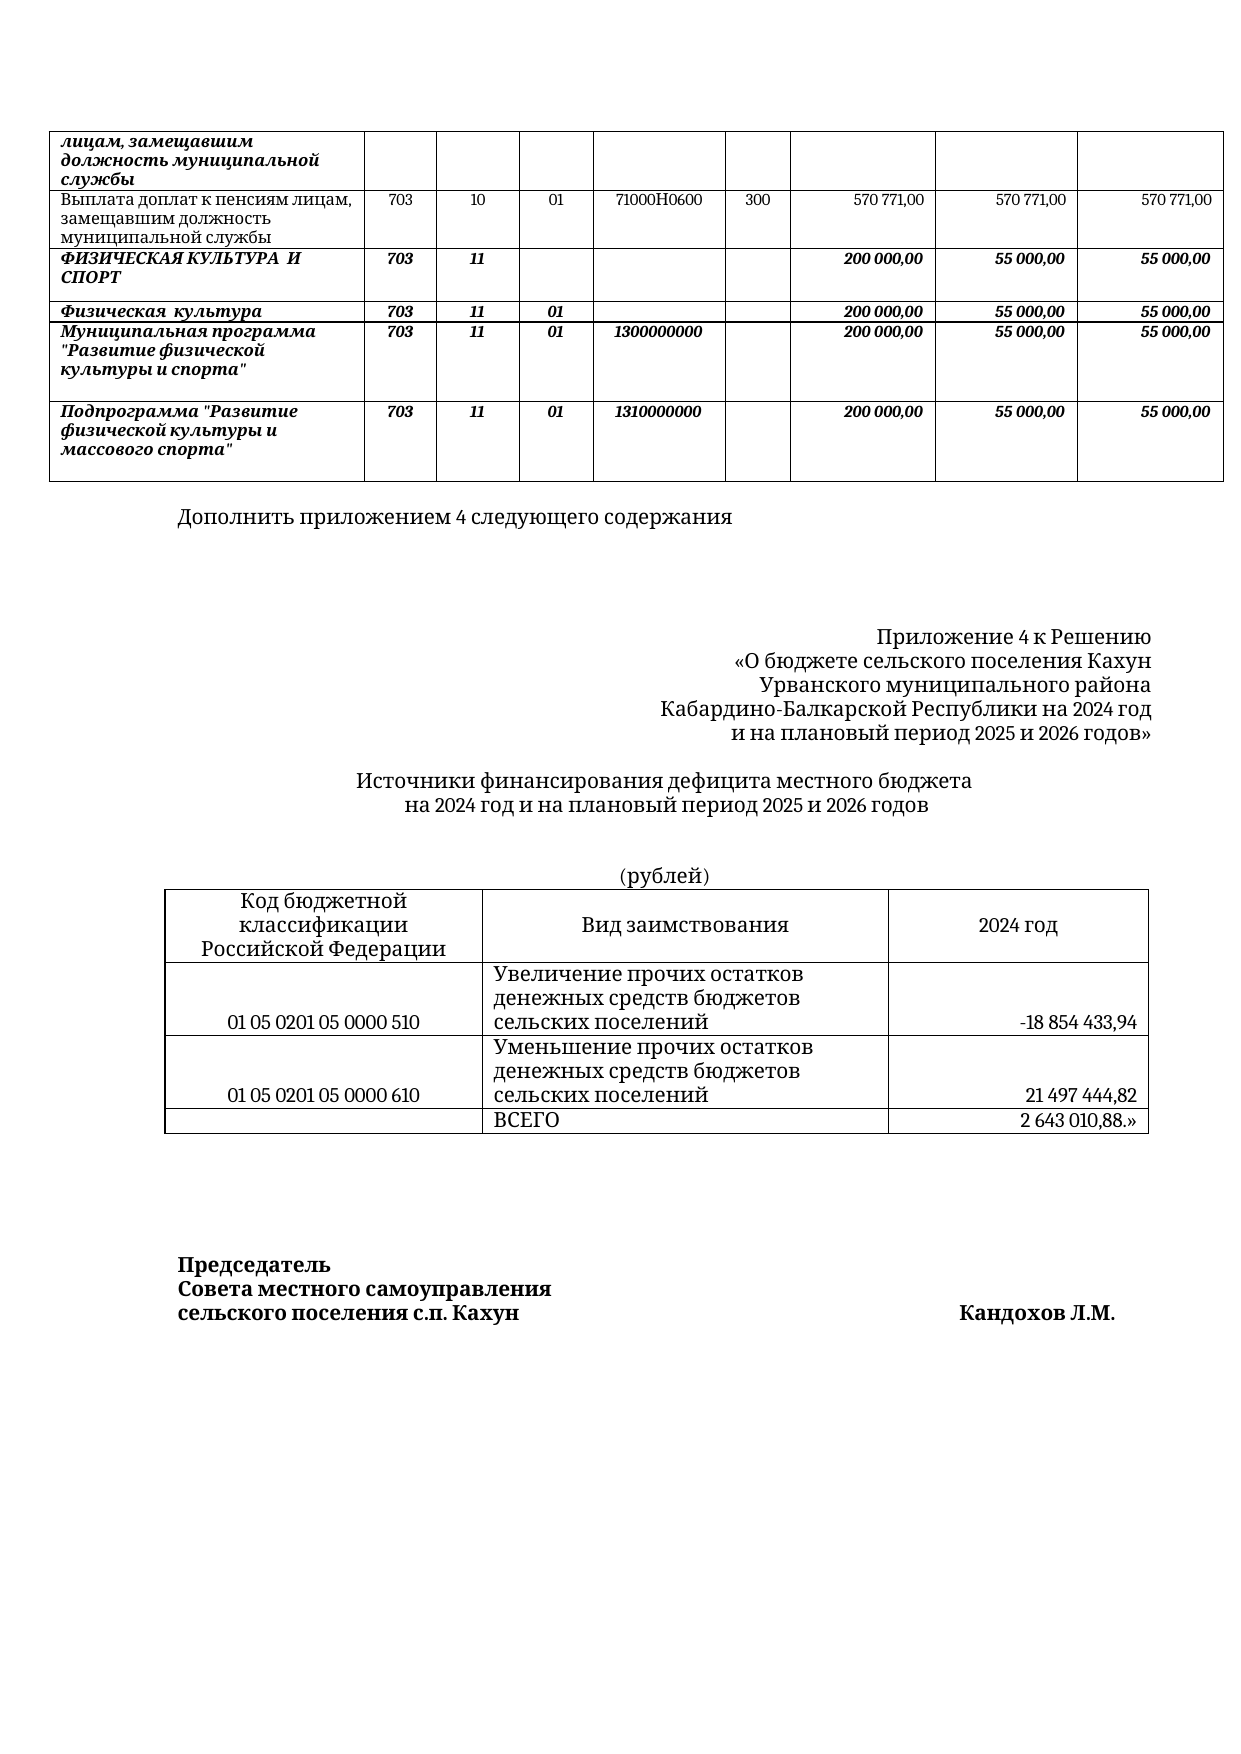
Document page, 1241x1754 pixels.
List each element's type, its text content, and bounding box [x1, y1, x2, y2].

table_header Вид заимствования [483, 890, 888, 962]
table_cell 01 [520, 323, 593, 401]
text Дополнить приложением 4 следующего содержания [177, 506, 1152, 530]
table_cell 570 771,00 [1078, 191, 1223, 248]
table_cell 55 000,00 [1078, 323, 1223, 401]
table_cell [936, 132, 1077, 189]
table_cell 11 [437, 249, 519, 301]
table_cell -18 854 433,94 [889, 963, 1148, 1035]
text (рублей) [177, 841, 1152, 889]
table_cell 55 000,00 [936, 323, 1077, 401]
table_cell 01 05 0201 05 0000 610 [166, 1036, 482, 1108]
table_cell 200 000,00 [791, 323, 935, 401]
text «О бюджете сельского поселения Кахун [177, 649, 1152, 673]
table_cell 570 771,00 [791, 191, 935, 248]
table_cell [365, 132, 436, 189]
text сельского поселения с.п. Кахун Кандохов Л.М. [177, 1302, 1152, 1326]
table_cell 55 000,00 [936, 249, 1077, 301]
table_cell 55 000,00 [1078, 302, 1223, 321]
table_cell 703 [365, 191, 436, 248]
table_cell 200 000,00 [791, 402, 935, 481]
table_cell 703 [365, 302, 436, 321]
table_cell [520, 132, 593, 189]
text Кабардино-Балкарской Республики на 2024 год [177, 697, 1152, 721]
table_cell [726, 132, 790, 189]
table_cell 21 497 444,82 [889, 1036, 1148, 1108]
table_cell 55 000,00 [936, 402, 1077, 481]
text Совета местного самоуправления [177, 1278, 1152, 1302]
table_cell Муниципальная программа "Развитие физической культуры и спорта" [50, 323, 364, 401]
table_cell Уменьшение прочих остатков денежных средств бюджетов сельских поселений [483, 1036, 888, 1108]
table_cell Подпрограмма "Развитие физической культуры и массового спорта" [50, 402, 364, 481]
table_cell [726, 323, 790, 401]
table_header Код бюджетной классификации Российской Федерации [166, 890, 482, 962]
table_cell 01 05 0201 05 0000 510 [166, 963, 482, 1035]
table_cell [726, 402, 790, 481]
table_cell 1310000000 [594, 402, 725, 481]
table_cell 55 000,00 [1078, 402, 1223, 481]
table_cell Физическая культура [50, 302, 364, 321]
table_cell 55 000,00 [936, 302, 1077, 321]
table_cell 11 [437, 302, 519, 321]
text Источники финансирования дефицита местного бюджета [177, 769, 1152, 793]
table_cell 703 [365, 402, 436, 481]
table_cell 71000Н0600 [594, 191, 725, 248]
table_cell [594, 249, 725, 301]
table_cell 2 643 010,88.» [889, 1109, 1148, 1133]
table_cell [594, 302, 725, 321]
table_cell 703 [365, 249, 436, 301]
table_cell 703 [365, 323, 436, 401]
table_cell 200 000,00 [791, 249, 935, 301]
table_cell 200 000,00 [791, 302, 935, 321]
table_cell ВСЕГО [483, 1109, 888, 1133]
table_cell [166, 1109, 482, 1133]
table_cell [437, 132, 519, 189]
table_cell 11 [437, 323, 519, 401]
table_cell Выплата доплат к пенсиям лицам, замещавшим должность муниципальной службы [50, 191, 364, 248]
table_cell 01 [520, 402, 593, 481]
table_cell 10 [437, 191, 519, 248]
table_cell 300 [726, 191, 790, 248]
text Урванского муниципального района [177, 673, 1152, 697]
table_cell 1300000000 [594, 323, 725, 401]
text Председатель [177, 1254, 1152, 1278]
table_cell [520, 249, 593, 301]
table_cell 570 771,00 [936, 191, 1077, 248]
table_cell [1078, 132, 1223, 189]
table_cell ФИЗИЧЕСКАЯ КУЛЬТУРА И СПОРТ [50, 249, 364, 301]
table_cell 11 [437, 402, 519, 481]
table_cell Увеличение прочих остатков денежных средств бюджетов сельских поселений [483, 963, 888, 1035]
table_cell [726, 302, 790, 321]
table_cell 55 000,00 [1078, 249, 1223, 301]
table_header 2024 год [889, 890, 1148, 962]
text на 2024 год и на плановый период 2025 и 2026 годов [177, 793, 1152, 817]
table_cell [726, 249, 790, 301]
table_cell лицам, замещавшим должность муниципальной службы [50, 132, 364, 189]
text Приложение 4 к Решению [177, 626, 1152, 649]
table_cell 01 [520, 191, 593, 248]
table_cell 01 [520, 302, 593, 321]
table_cell [791, 132, 935, 189]
table_cell [594, 132, 725, 189]
text и на плановый период 2025 и 2026 годов» [177, 721, 1152, 745]
